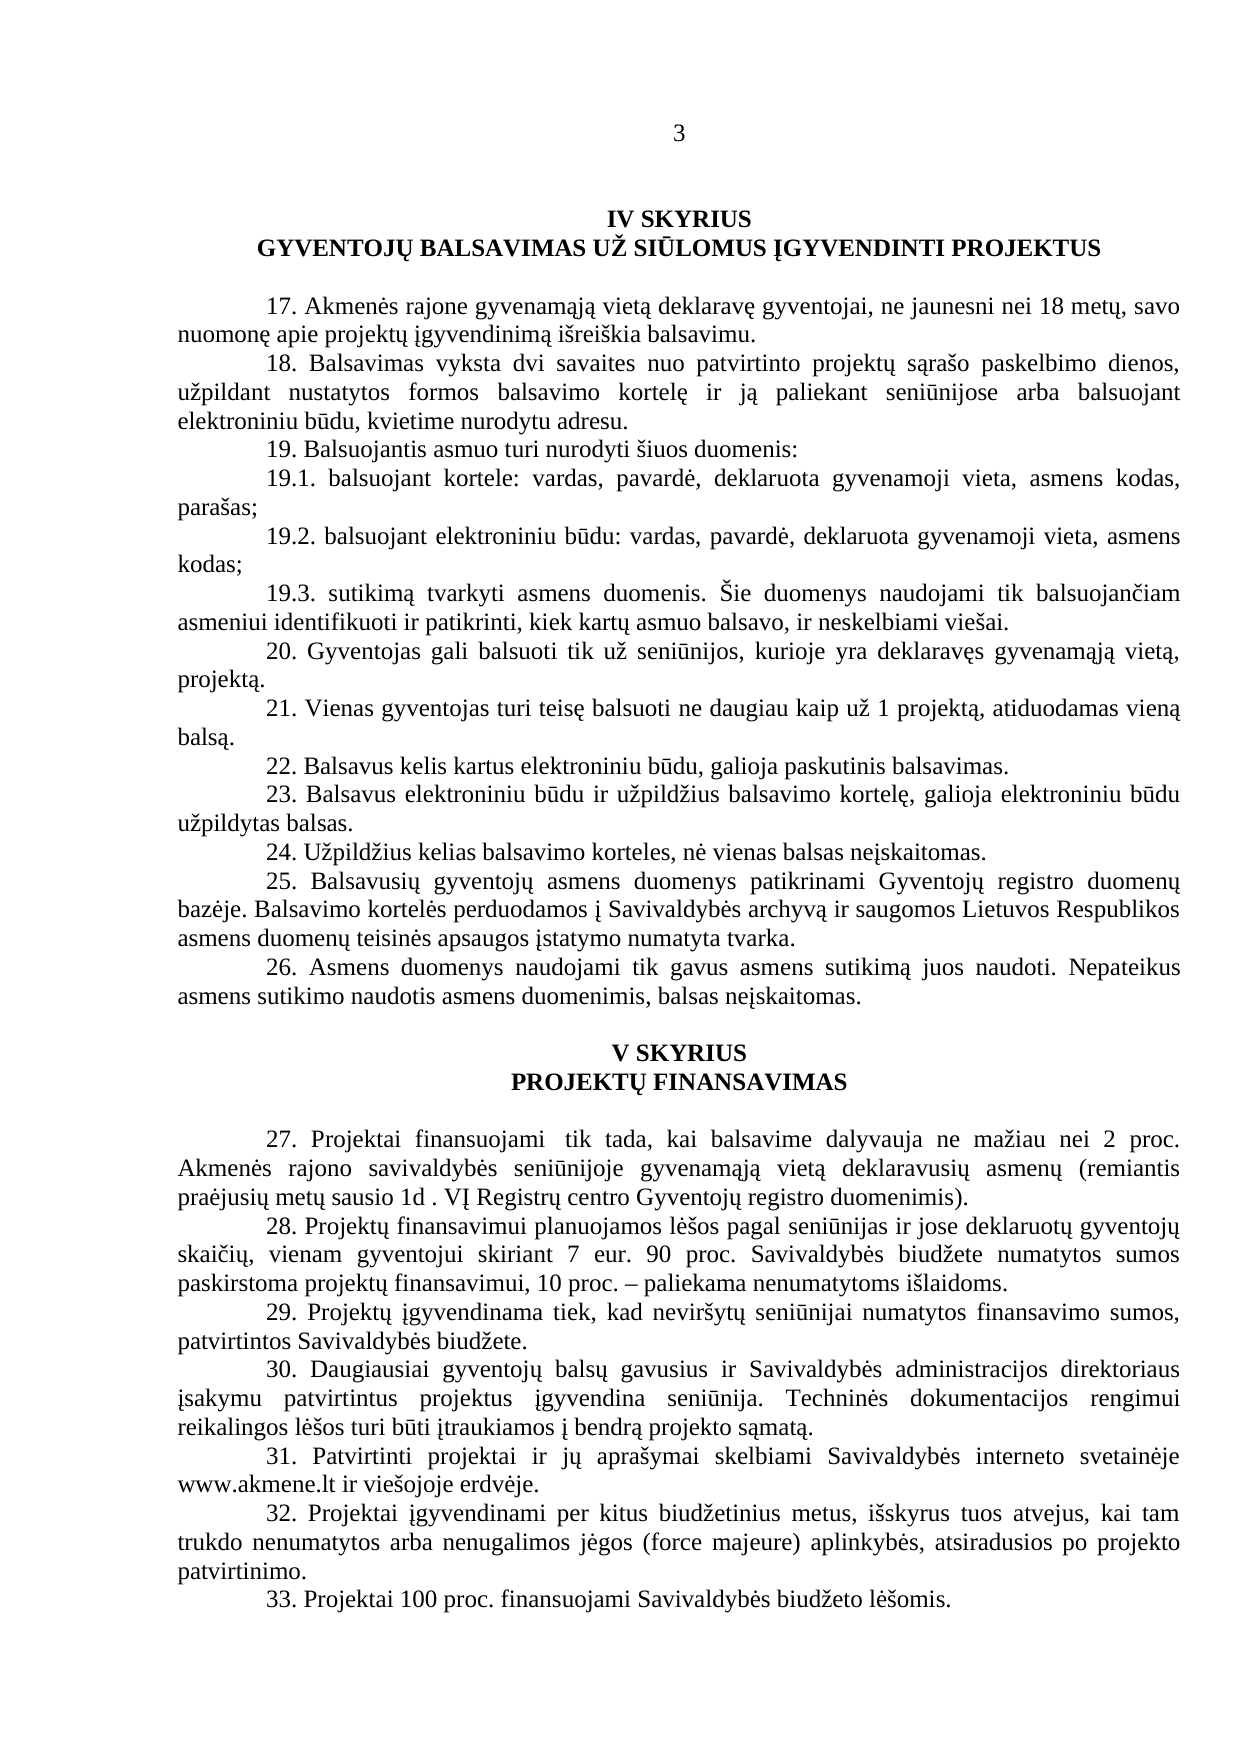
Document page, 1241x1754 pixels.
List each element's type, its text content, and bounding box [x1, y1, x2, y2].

text 27. Projektai finansuojami tik tada, kai balsavime dalyvauja ne mažiau nei 2 proc. Akmenės rajono savivaldybės seniūnijoje gyvenamąją vietą deklaravusių asmenų (remiantis praėjusių metų sausio 1d . VĮ Registrų centro Gyventojų registro duomenimis). [177, 1124, 1181, 1211]
text 32. Projektai įgyvendinami per kitus biudžetinius metus, išskyrus tuos atvejus, kai tam trukdo nenumatytos arba nenugalimos jėgos (force majeure) aplinkybės, atsiradusios po projekto patvirtinimo. [177, 1498, 1181, 1584]
text 17. Akmenės rajone gyvenamąją vietą deklaravę gyventojai, ne jaunesni nei 18 metų, savo nuomonę apie projektų įgyvendinimą išreiškia balsavimu. [177, 291, 1181, 348]
text 33. Projektai 100 proc. finansuojami Savivaldybės biudžeto lėšomis. [177, 1584, 1181, 1613]
text 25. Balsavusių gyventojų asmens duomenys patikrinami Gyventojų registro duomenų bazėje. Balsavimo kortelės perduodamos į Savivaldybės archyvą ir saugomos Lietuvos Respublikos asmens duomenų teisinės apsaugos įstatymo numatyta tvarka. [177, 866, 1181, 952]
text 28. Projektų finansavimui planuojamos lėšos pagal seniūnijas ir jose deklaruotų gyventojų skaičių, vienam gyventojui skiriant 7 eur. 90 proc. Savivaldybės biudžete numatytos sumos paskirstoma projektų finansavimui, 10 proc. – paliekama nenumatytoms išlaidoms. [177, 1211, 1181, 1297]
text V SKYRIUS [177, 1038, 1181, 1067]
text 19.3. sutikimą tvarkyti asmens duomenis. Šie duomenys naudojami tik balsuojančiam asmeniui identifikuoti ir patikrinti, kiek kartų asmuo balsavo, ir neskelbiami viešai. [177, 578, 1181, 636]
text GYVENTOJŲ BALSAVIMAS UŽ SIŪLOMUS ĮGYVENDINTI PROJEKTUS [177, 233, 1181, 262]
text 23. Balsavus elektroniniu būdu ir užpildžius balsavimo kortelę, galioja elektroniniu būdu užpildytas balsas. [177, 779, 1181, 837]
text 22. Balsavus kelis kartus elektroniniu būdu, galioja paskutinis balsavimas. [177, 751, 1181, 779]
text 18. Balsavimas vyksta dvi savaites nuo patvirtinto projektų sąrašo paskelbimo dienos, užpildant nustatytos formos balsavimo kortelę ir ją paliekant seniūnijose arba balsuojant elektroniniu būdu, kvietime nurodytu adresu. [177, 348, 1181, 434]
text 19.2. balsuojant elektroniniu būdu: vardas, pavardė, deklaruota gyvenamoji vieta, asmens kodas; [177, 521, 1181, 578]
text 19. Balsuojantis asmuo turi nurodyti šiuos duomenis: [177, 434, 1181, 463]
text 31. Patvirtinti projektai ir jų aprašymai skelbiami Savivaldybės interneto svetainėje www.akmene.lt ir viešojoje erdvėje. [177, 1441, 1181, 1498]
text PROJEKTŲ FINANSAVIMAS [177, 1067, 1181, 1096]
text 24. Užpildžius kelias balsavimo korteles, nė vienas balsas neįskaitomas. [177, 837, 1181, 866]
text 30. Daugiausiai gyventojų balsų gavusius ir Savivaldybės administracijos direktoriaus įsakymu patvirtintus projektus įgyvendina seniūnija. Techninės dokumentacijos rengimui reikalingos lėšos turi būti įtraukiamos į bendrą projekto sąmatą. [177, 1354, 1181, 1441]
text 19.1. balsuojant kortele: vardas, pavardė, deklaruota gyvenamoji vieta, asmens kodas, parašas; [177, 463, 1181, 521]
text 20. Gyventojas gali balsuoti tik už seniūnijos, kurioje yra deklaravęs gyvenamąją vietą, projektą. [177, 636, 1181, 693]
text IV SKYRIUS [177, 204, 1181, 233]
text 21. Vienas gyventojas turi teisę balsuoti ne daugiau kaip už 1 projektą, atiduodamas vieną balsą. [177, 693, 1181, 751]
text 26. Asmens duomenys naudojami tik gavus asmens sutikimą juos naudoti. Nepateikus asmens sutikimo naudotis asmens duomenimis, balsas neįskaitomas. [177, 952, 1181, 1009]
text 29. Projektų įgyvendinama tiek, kad neviršytų seniūnijai numatytos finansavimo sumos, patvirtintos Savivaldybės biudžete. [177, 1297, 1181, 1354]
